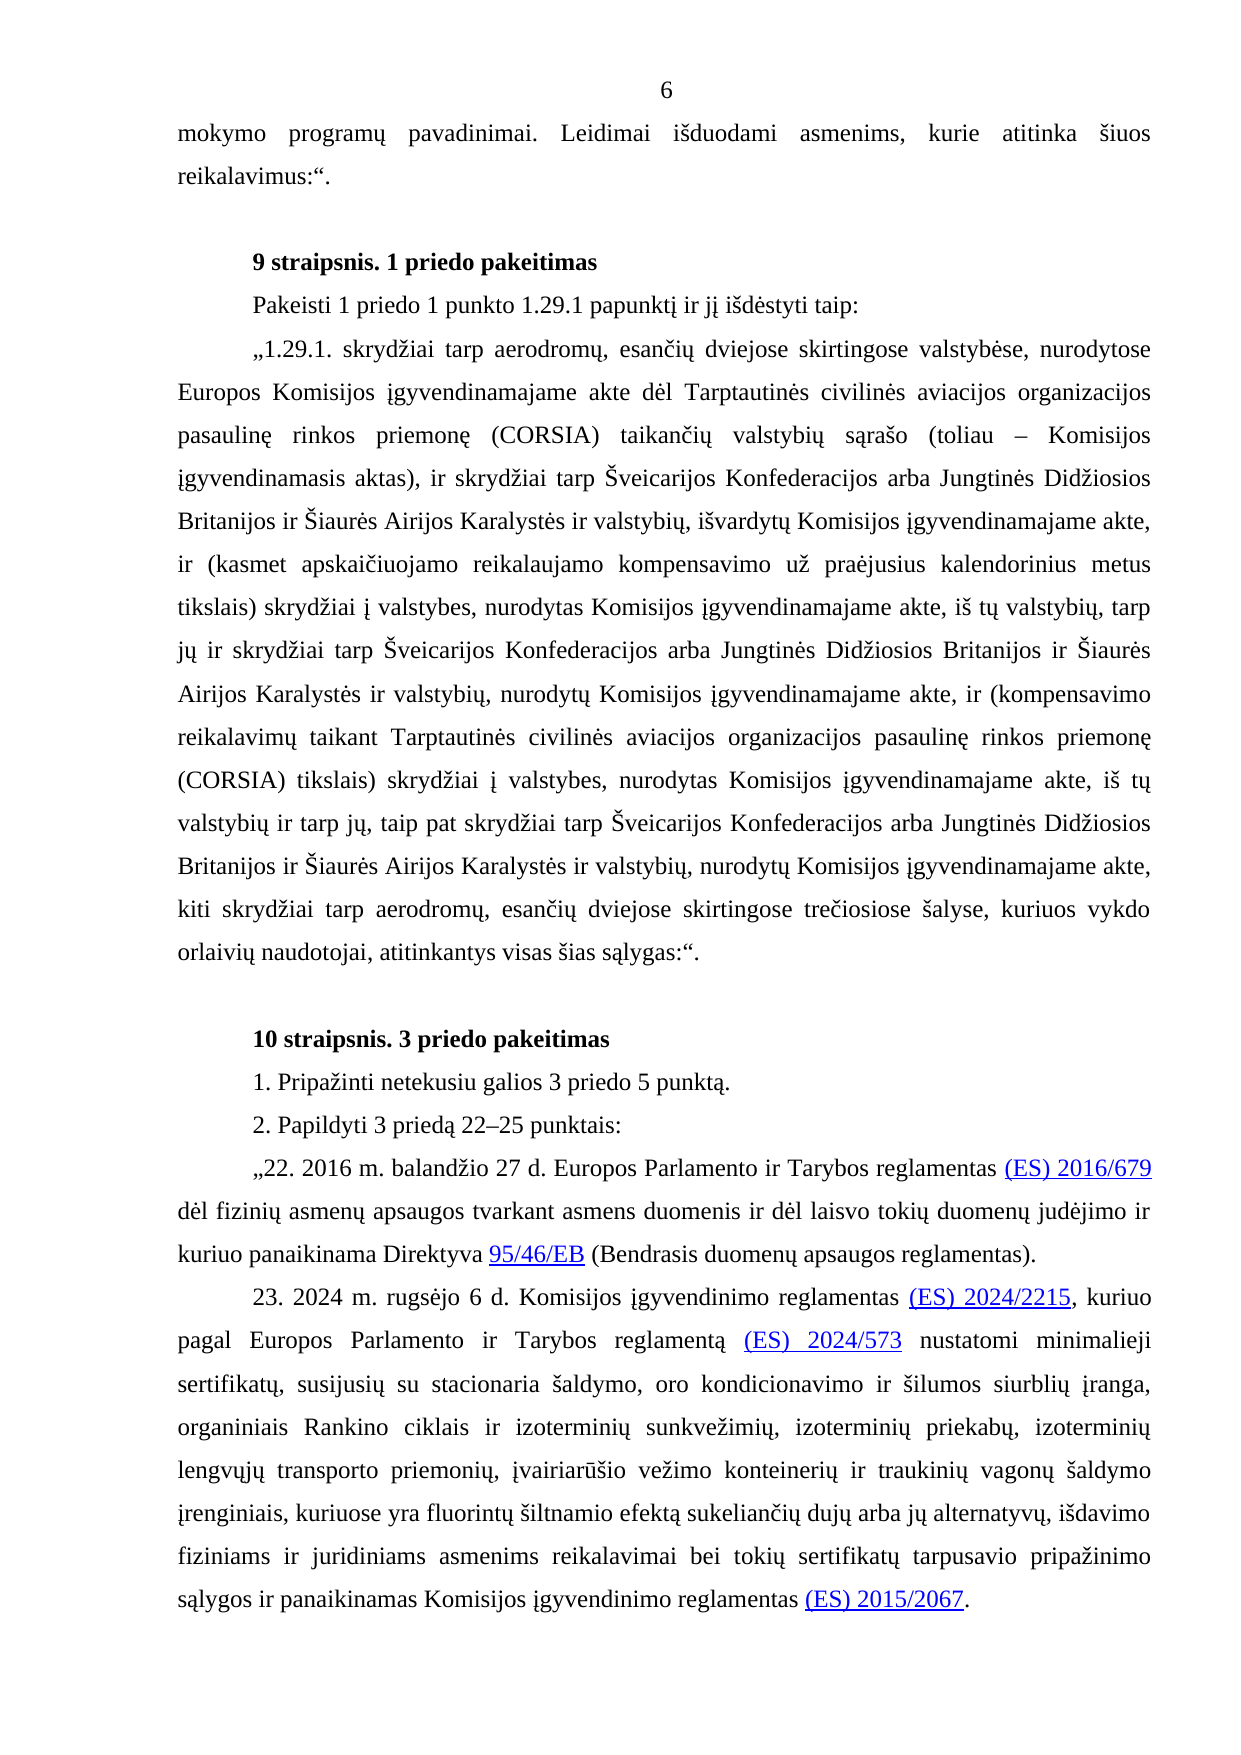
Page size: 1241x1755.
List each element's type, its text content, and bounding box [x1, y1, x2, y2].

text Pakeisti 1 priedo 1 punkto 1.29.1 papunktį ir jį išdėstyti taip: [177, 291, 1152, 319]
text „22. 2016 m. balandžio 27 d. Europos Parlamento ir Tarybos reglamentas (ES) 2016/679 dėl fizinių asmenų apsaugos tvarkant asmens duomenis ir dėl laisvo tokių duomenų judėjimo ir kuriuo panaikinama Direktyva 95/46/EB (Bendrasis duomenų apsaugos reglamentas). [177, 1153, 1152, 1268]
text „1.29.1. skrydžiai tarp aerodromų, esančių dviejose skirtingose valstybėse, nurodytose Europos Komisijos įgyvendinamajame akte dėl Tarptautinės civilinės aviacijos organizacijos pasaulinę rinkos priemonę (CORSIA) taikančių valstybių sąrašo (toliau – Komisijos įgyvendinamasis aktas), ir skrydžiai tarp Šveicarijos Konfederacijos arba Jungtinės Didžiosios Britanijos ir Šiaurės Airijos Karalystės ir valstybių, išvardytų Komisijos įgyvendinamajame akte, ir (kasmet apskaičiuojamo reikalaujamo kompensavimo už praėjusius kalendorinius metus tikslais) skrydžiai į valstybes, nurodytas Komisijos įgyvendinamajame akte, iš tų valstybių, tarp jų ir skrydžiai tarp Šveicarijos Konfederacijos arba Jungtinės Didžiosios Britanijos ir Šiaurės Airijos Karalystės ir valstybių, nurodytų Komisijos įgyvendinamajame akte, ir (kompensavimo reikalavimų taikant Tarptautinės civilinės aviacijos organizacijos pasaulinę rinkos priemonę (CORSIA) tikslais) skrydžiai į valstybes, nurodytas Komisijos įgyvendinamajame akte, iš tų valstybių ir tarp jų, taip pat skrydžiai tarp Šveicarijos Konfederacijos arba Jungtinės Didžiosios Britanijos ir Šiaurės Airijos Karalystės ir valstybių, nurodytų Komisijos įgyvendinamajame akte, kiti skrydžiai tarp aerodromų, esančių dviejose skirtingose trečiosiose šalyse, kuriuos vykdo orlaivių naudotojai, atitinkantys visas šias sąlygas:“. [177, 334, 1152, 966]
text 23. 2024 m. rugsėjo 6 d. Komisijos įgyvendinimo reglamentas (ES) 2024/2215, kuriuo pagal Europos Parlamento ir Tarybos reglamentą (ES) 2024/573 nustatomi minimalieji sertifikatų, susijusių su stacionaria šaldymo, oro kondicionavimo ir šilumos siurblių įranga, organiniais Rankino ciklais ir izoterminių sunkvežimių, izoterminių priekabų, izoterminių lengvųjų transporto priemonių, įvairiarūšio vežimo konteinerių ir traukinių vagonų šaldymo įrenginiais, kuriuose yra fluorintų šiltnamio efektą sukeliančių dujų arba jų alternatyvų, išdavimo fiziniams ir juridiniams asmenims reikalavimai bei tokių sertifikatų tarpusavio pripažinimo sąlygos ir panaikinamas Komisijos įgyvendinimo reglamentas (ES) 2015/2067. [177, 1282, 1152, 1613]
text 2. Papildyti 3 priedą 22–25 punktais: [177, 1110, 1152, 1139]
text 10 straipsnis. 3 priedo pakeitimas [177, 1024, 1152, 1052]
text 1. Pripažinti netekusiu galios 3 priedo 5 punktą. [177, 1067, 1152, 1096]
text mokymo programų pavadinimai. Leidimai išduodami asmenims, kurie atitinka šiuos reikalavimus:“. [177, 118, 1152, 190]
text 9 straipsnis. 1 priedo pakeitimas [177, 247, 1152, 276]
